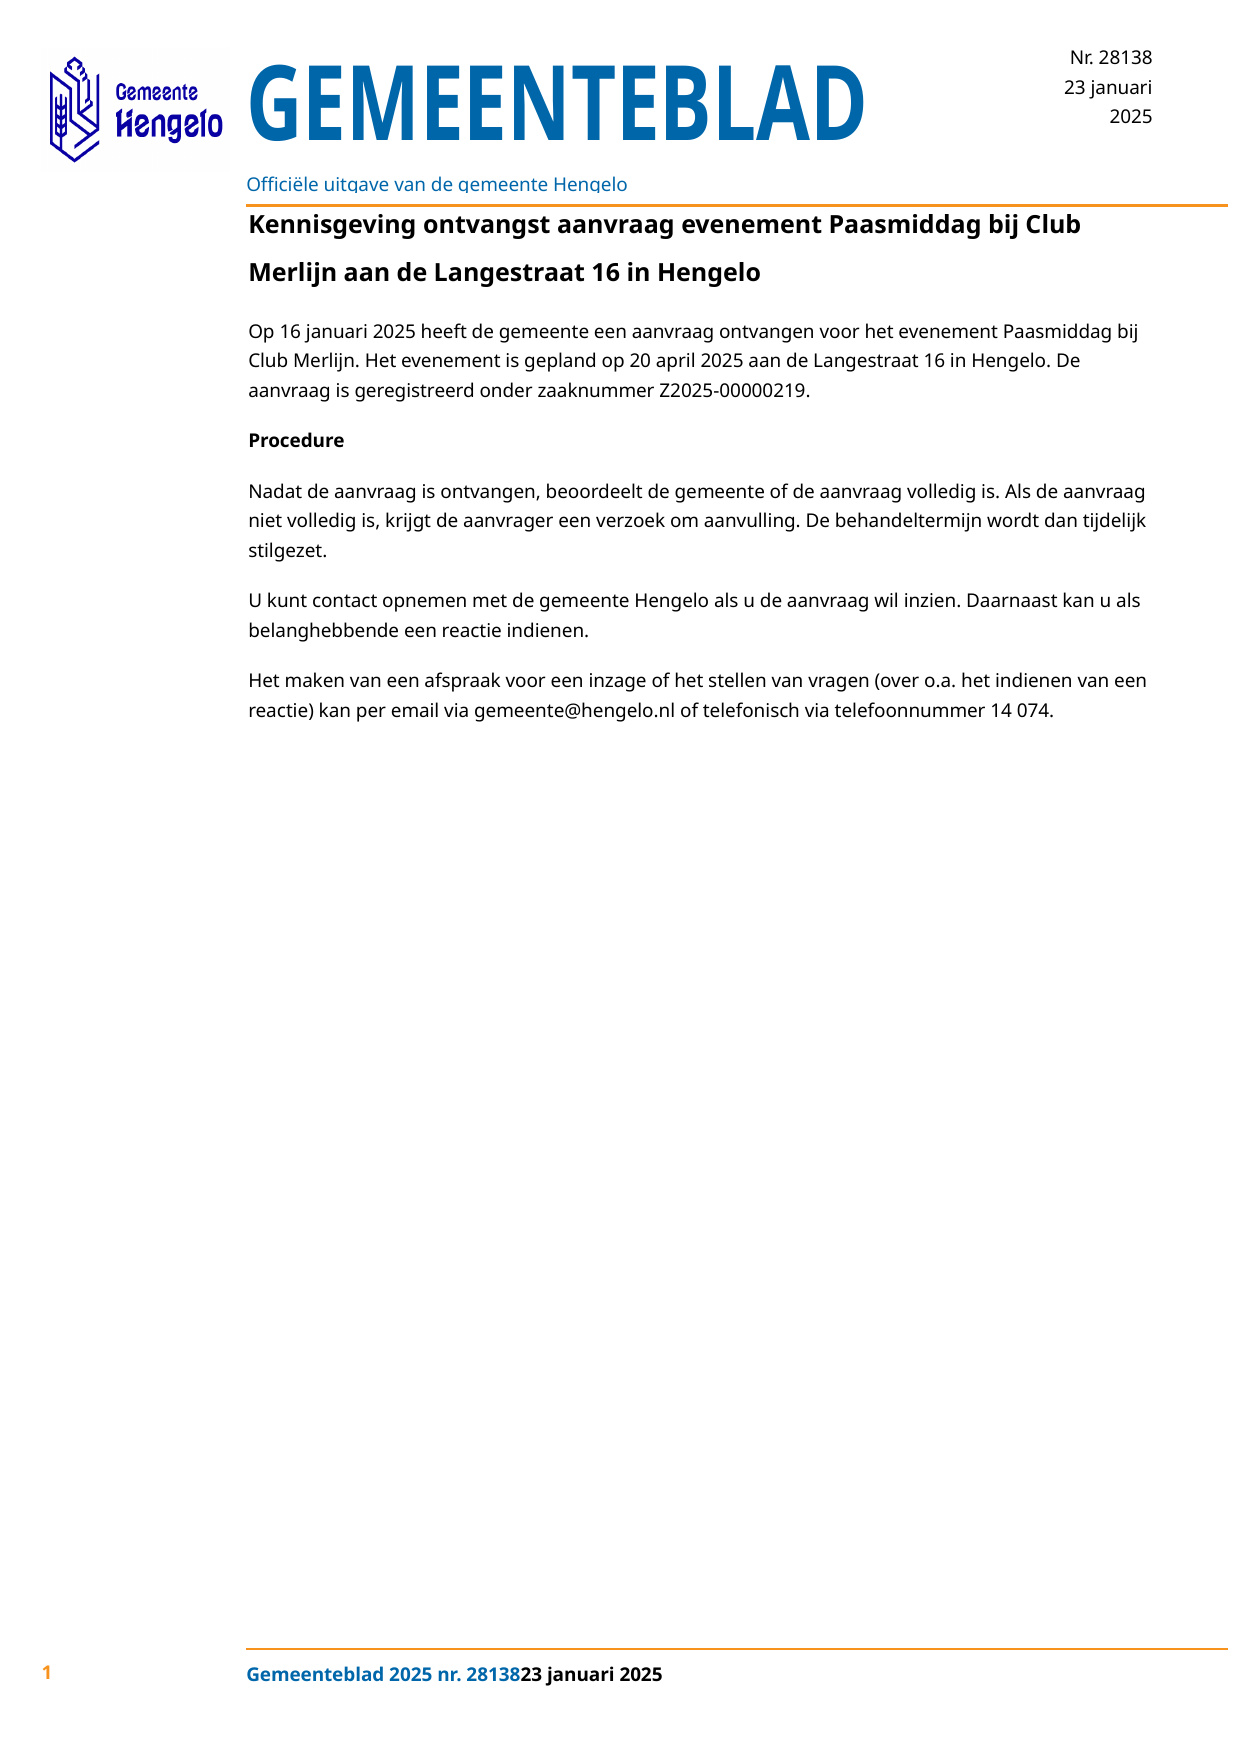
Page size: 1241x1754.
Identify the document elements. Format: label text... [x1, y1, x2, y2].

text Nadat de aanvraag is ontvangen, beoordeelt de gemeente of de aanvraag volledig is. Als de aanvraag niet volledig is, krijgt de aanvrager een verzoek om aanvulling. De behandeltermijn wordt dan tijdelijk stilgezet. [248, 478, 1152, 563]
text Het maken van een afspraak voor een inzage of het stellen van vragen (over o.a. het indienen van een reactie) kan per email via gemeente@hengelo.nl of telefonisch via telefoonnummer 14 074. [248, 667, 1152, 723]
text Procedure [248, 427, 1152, 453]
text Kennisgeving ontvangst aanvraag evenement Paasmiddag bij Club Merlijn aan de Langestraat 16 in Hengelo [248, 207, 1152, 288]
text U kunt contact opnemen met de gemeente Hengelo als u de aanvraag wil inzien. Daarnaast kan u als belanghebbende een reactie indienen. [248, 587, 1152, 643]
text Op 16 januari 2025 heeft de gemeente een aanvraag ontvangen voor het evenement Paasmiddag bij Club Merlijn. Het evenement is gepland op 20 april 2025 aan de Langestraat 16 in Hengelo. De aanvraag is geregistreerd onder zaaknummer Z2025-00000219. [248, 318, 1152, 403]
picture [41, 47, 231, 172]
